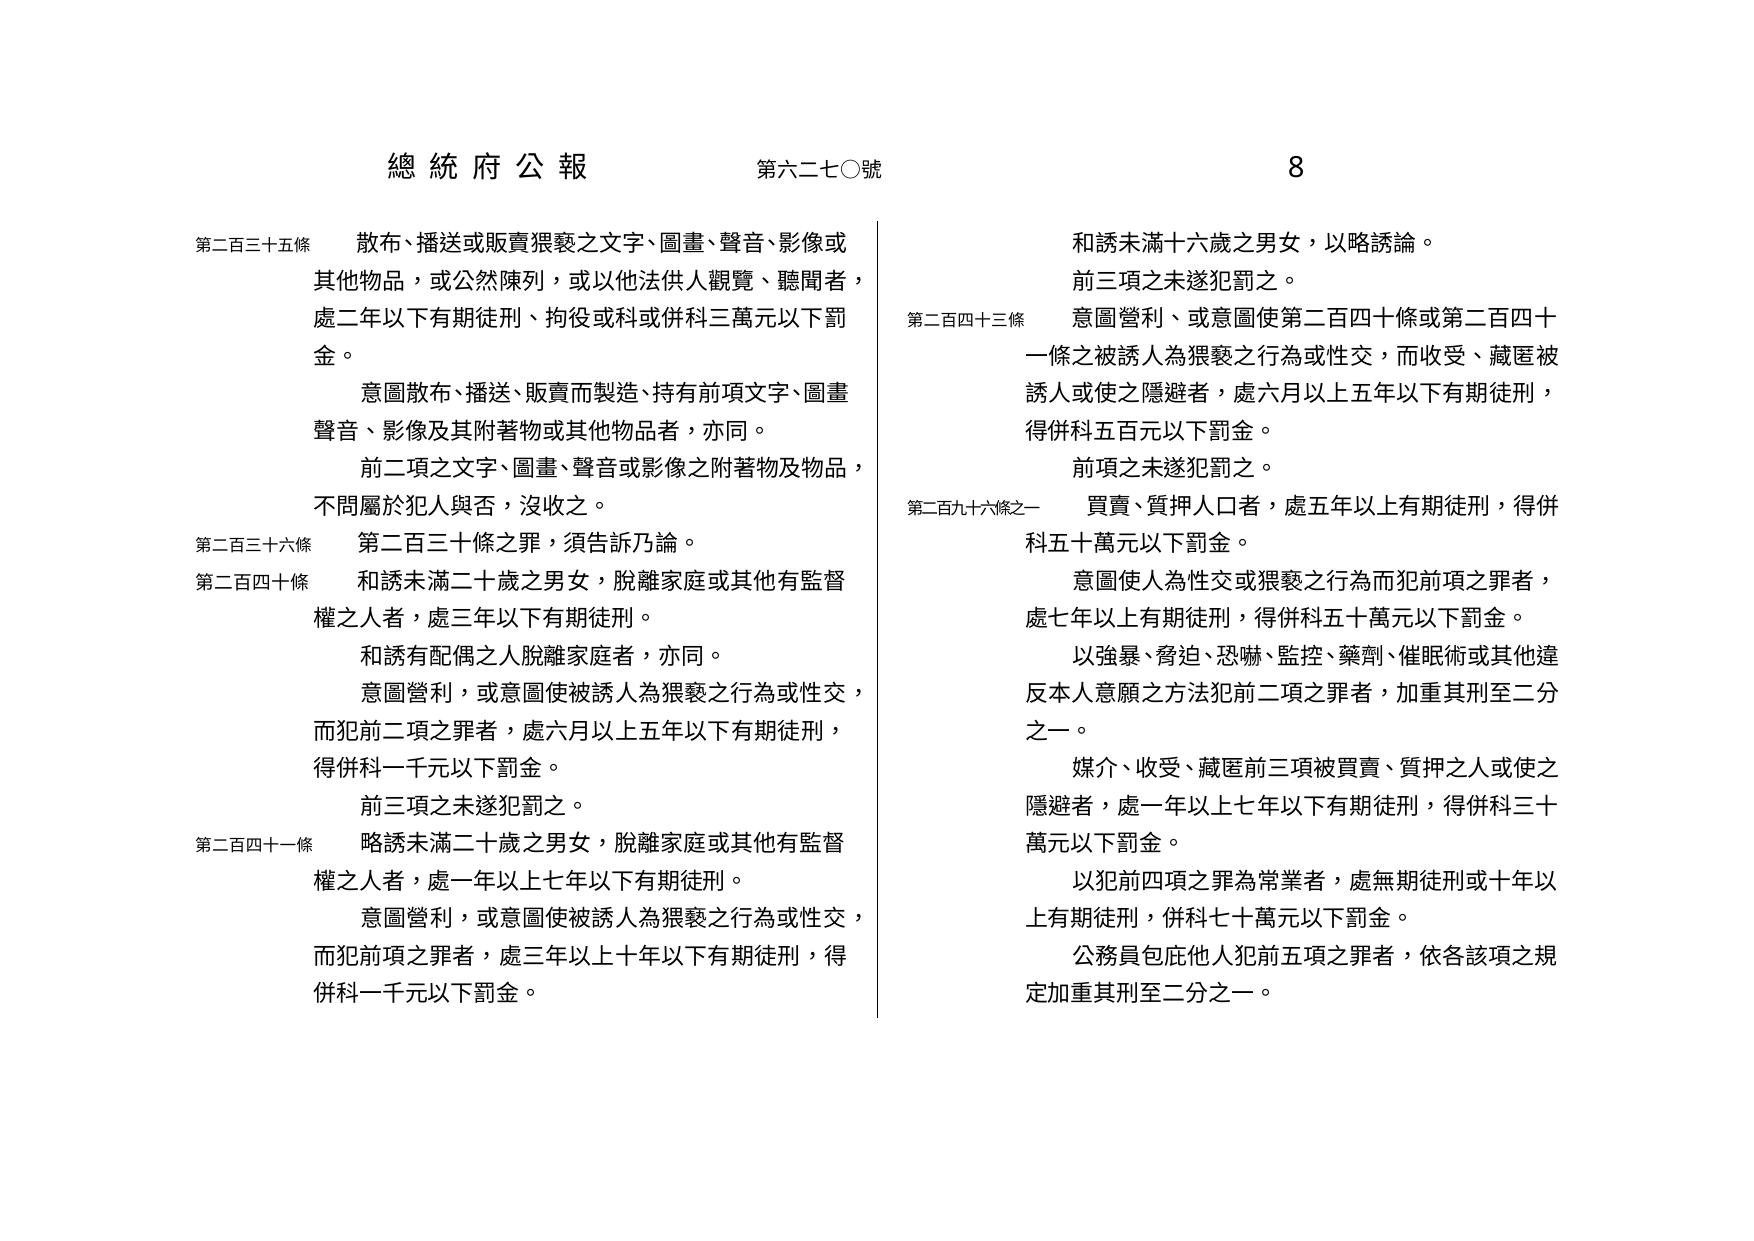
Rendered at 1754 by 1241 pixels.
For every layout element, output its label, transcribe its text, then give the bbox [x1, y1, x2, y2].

text 第二百九十六條之一 買賣、質押人口者，處五年以上有期徒刑，得併科五十萬元以下罰金。 [907, 484, 1559, 559]
text 以強暴、脅迫、恐嚇、監控、藥劑、催眠術或其他違反本人意願之方法犯前二項之罪者，加重其刑至二分之一。 [1025, 634, 1559, 747]
text 前三項之未遂犯罰之。 [1025, 259, 1559, 297]
text 第二百四十一條 略誘未滿二十歲之男女，脫離家庭或其他有監督權之人者，處一年以上七年以下有期徒刑。 [195, 822, 847, 897]
text 和誘未滿十六歲之男女，以略誘論。 [1025, 222, 1559, 259]
text 意圖散布、播送、販賣而製造、持有前項文字、圖畫、聲音、影像及其附著物或其他物品者，亦同。 [313, 372, 847, 447]
text 第二百四十條 和誘未滿二十歲之男女，脫離家庭或其他有監督權之人者，處三年以下有期徒刑。 [195, 559, 847, 634]
text 以犯前四項之罪為常業者，處無期徒刑或十年以上有期徒刑，併科七十萬元以下罰金。 [1025, 859, 1559, 934]
text 前項之未遂犯罰之。 [1025, 447, 1559, 484]
text 媒介、收受、藏匿前三項被買賣、質押之人或使之隱避者，處一年以上七年以下有期徒刑，得併科三十萬元以下罰金。 [1025, 747, 1559, 859]
text 第二百三十六條 第二百三十條之罪，須告訴乃論。 [195, 522, 847, 559]
text 意圖使人為性交或猥褻之行為而犯前項之罪者，處七年以上有期徒刑，得併科五十萬元以下罰金。 [1025, 559, 1559, 634]
text 意圖營利，或意圖使被誘人為猥褻之行為或性交，而犯前二項之罪者，處六月以上五年以下有期徒刑，得併科一千元以下罰金。 [313, 672, 847, 784]
text 意圖營利，或意圖使被誘人為猥褻之行為或性交，而犯前項之罪者，處三年以上十年以下有期徒刑，得併科一千元以下罰金。 [313, 897, 847, 1009]
text 前三項之未遂犯罰之。 [313, 784, 847, 822]
text 和誘有配偶之人脫離家庭者，亦同。 [313, 634, 847, 672]
text 第二百四十三條 意圖營利、或意圖使第二百四十條或第二百四十一條之被誘人為猥褻之行為或性交，而收受、藏匿被誘人或使之隱避者，處六月以上五年以下有期徒刑，得併科五百元以下罰金。 [907, 297, 1559, 447]
text 前二項之文字、圖畫、聲音或影像之附著物及物品，不問屬於犯人與否，沒收之。 [313, 447, 847, 522]
text 第二百三十五條 散布、播送或販賣猥褻之文字、圖畫、聲音、影像或其他物品，或公然陳列，或以他法供人觀覽、聽聞者，處二年以下有期徒刑、拘役或科或併科三萬元以下罰金。 [195, 222, 847, 372]
text 公務員包庇他人犯前五項之罪者，依各該項之規定加重其刑至二分之一。 [1025, 934, 1559, 1009]
